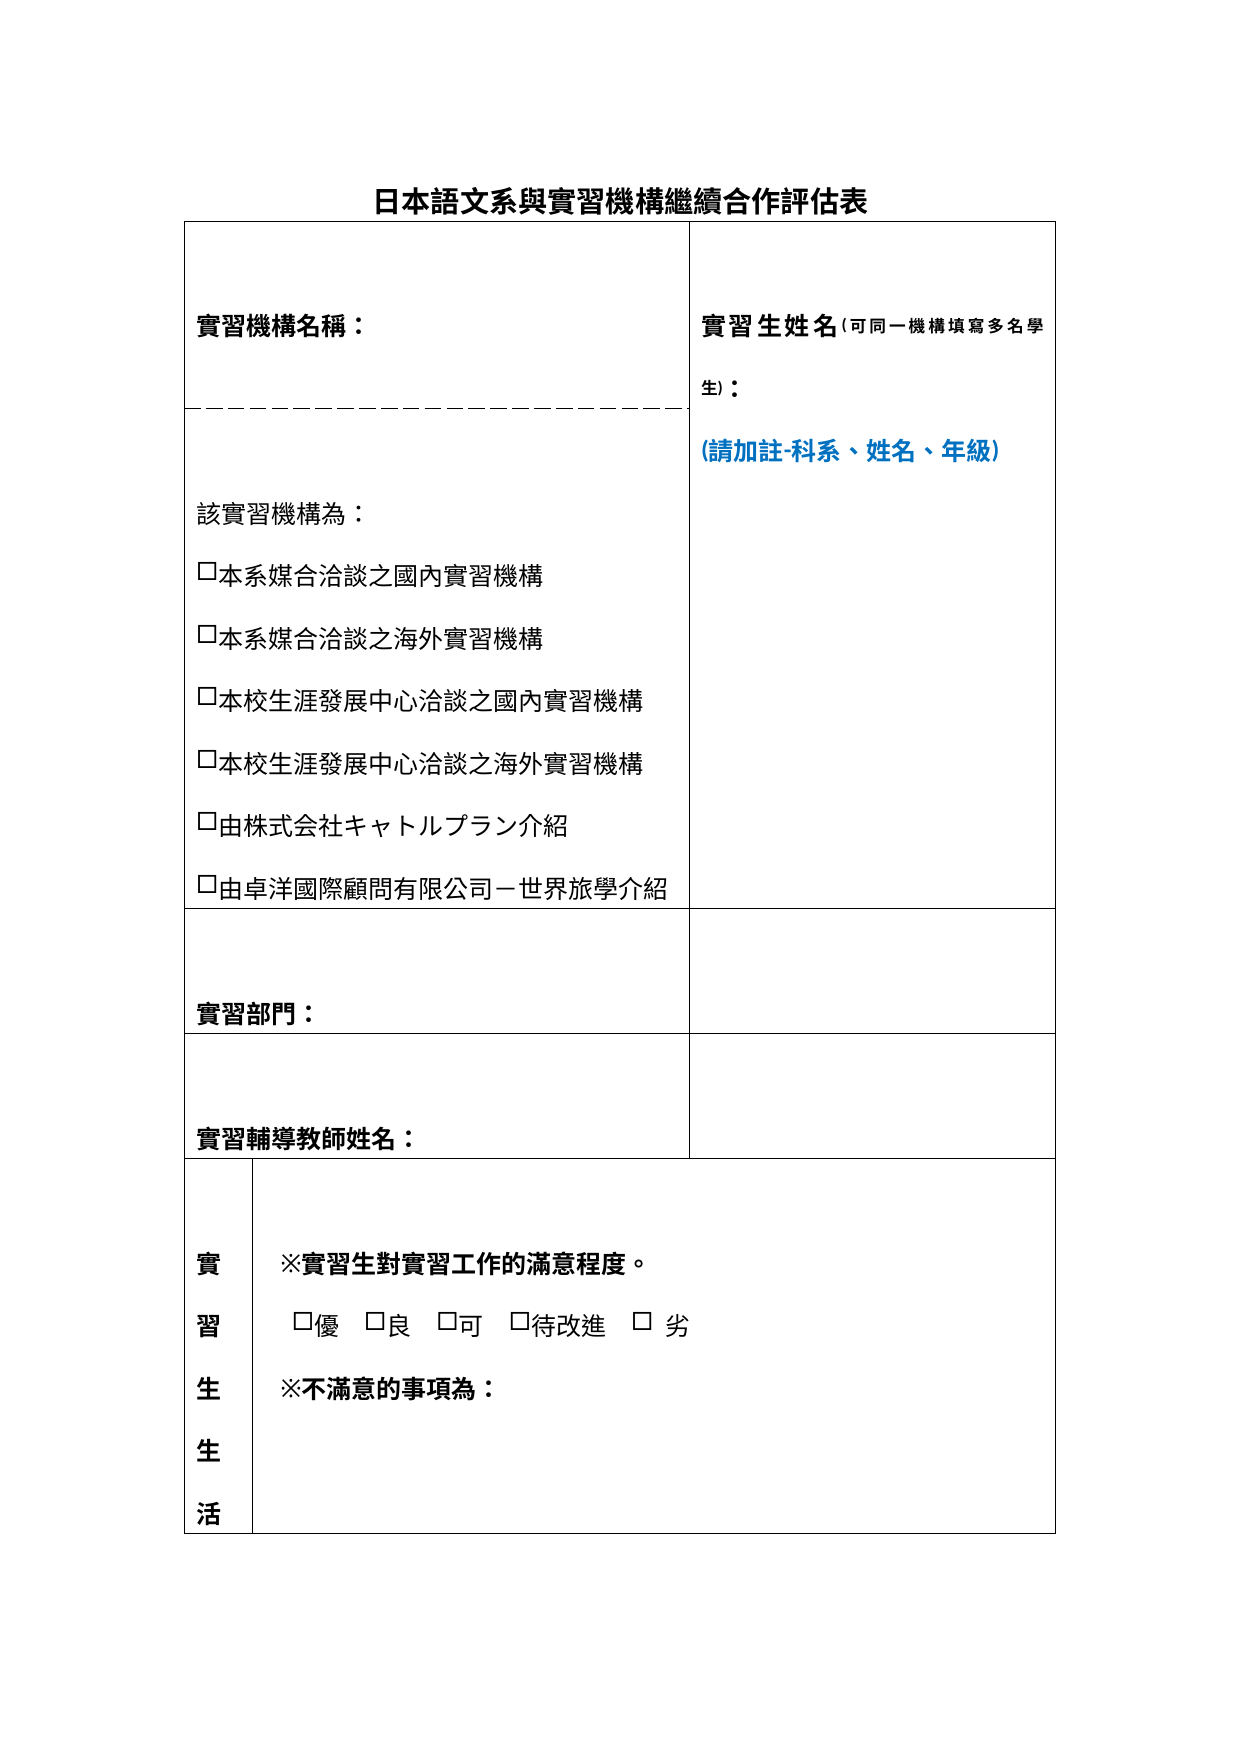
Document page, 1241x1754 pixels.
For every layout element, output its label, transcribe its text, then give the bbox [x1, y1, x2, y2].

table_cell 實習 生 生活 [185, 1159, 252, 1533]
table_header 實習生姓名(可同一機構填寫多名學生)： (請加註-科系、姓名、年級) [690, 222, 1055, 908]
table_cell 實習部門： [185, 909, 689, 1033]
table_cell 實習輔導教師姓名： [185, 1034, 689, 1158]
table_header 實習機構名稱： [185, 222, 689, 408]
text 日本語文系與實習機構繼續合作評估表 [187, 158, 1053, 221]
table_cell ※實習生對實習工作的滿意程度。 優 良 可 待改進  劣 ※不滿意的事項為： [253, 1159, 1055, 1533]
table_cell 該實習機構為： 本系媒合洽談之國內實習機構 本系媒合洽談之海外實習機構 本校生涯發展中心洽談之國內實習機構 本校生涯發展中心洽談之海外實習機構 由株式会社キャトルプラン介紹 由卓洋國際顧問有限公司－世界旅學介紹 [185, 408, 689, 908]
table_cell [690, 909, 1055, 1033]
table_cell [690, 1034, 1055, 1158]
